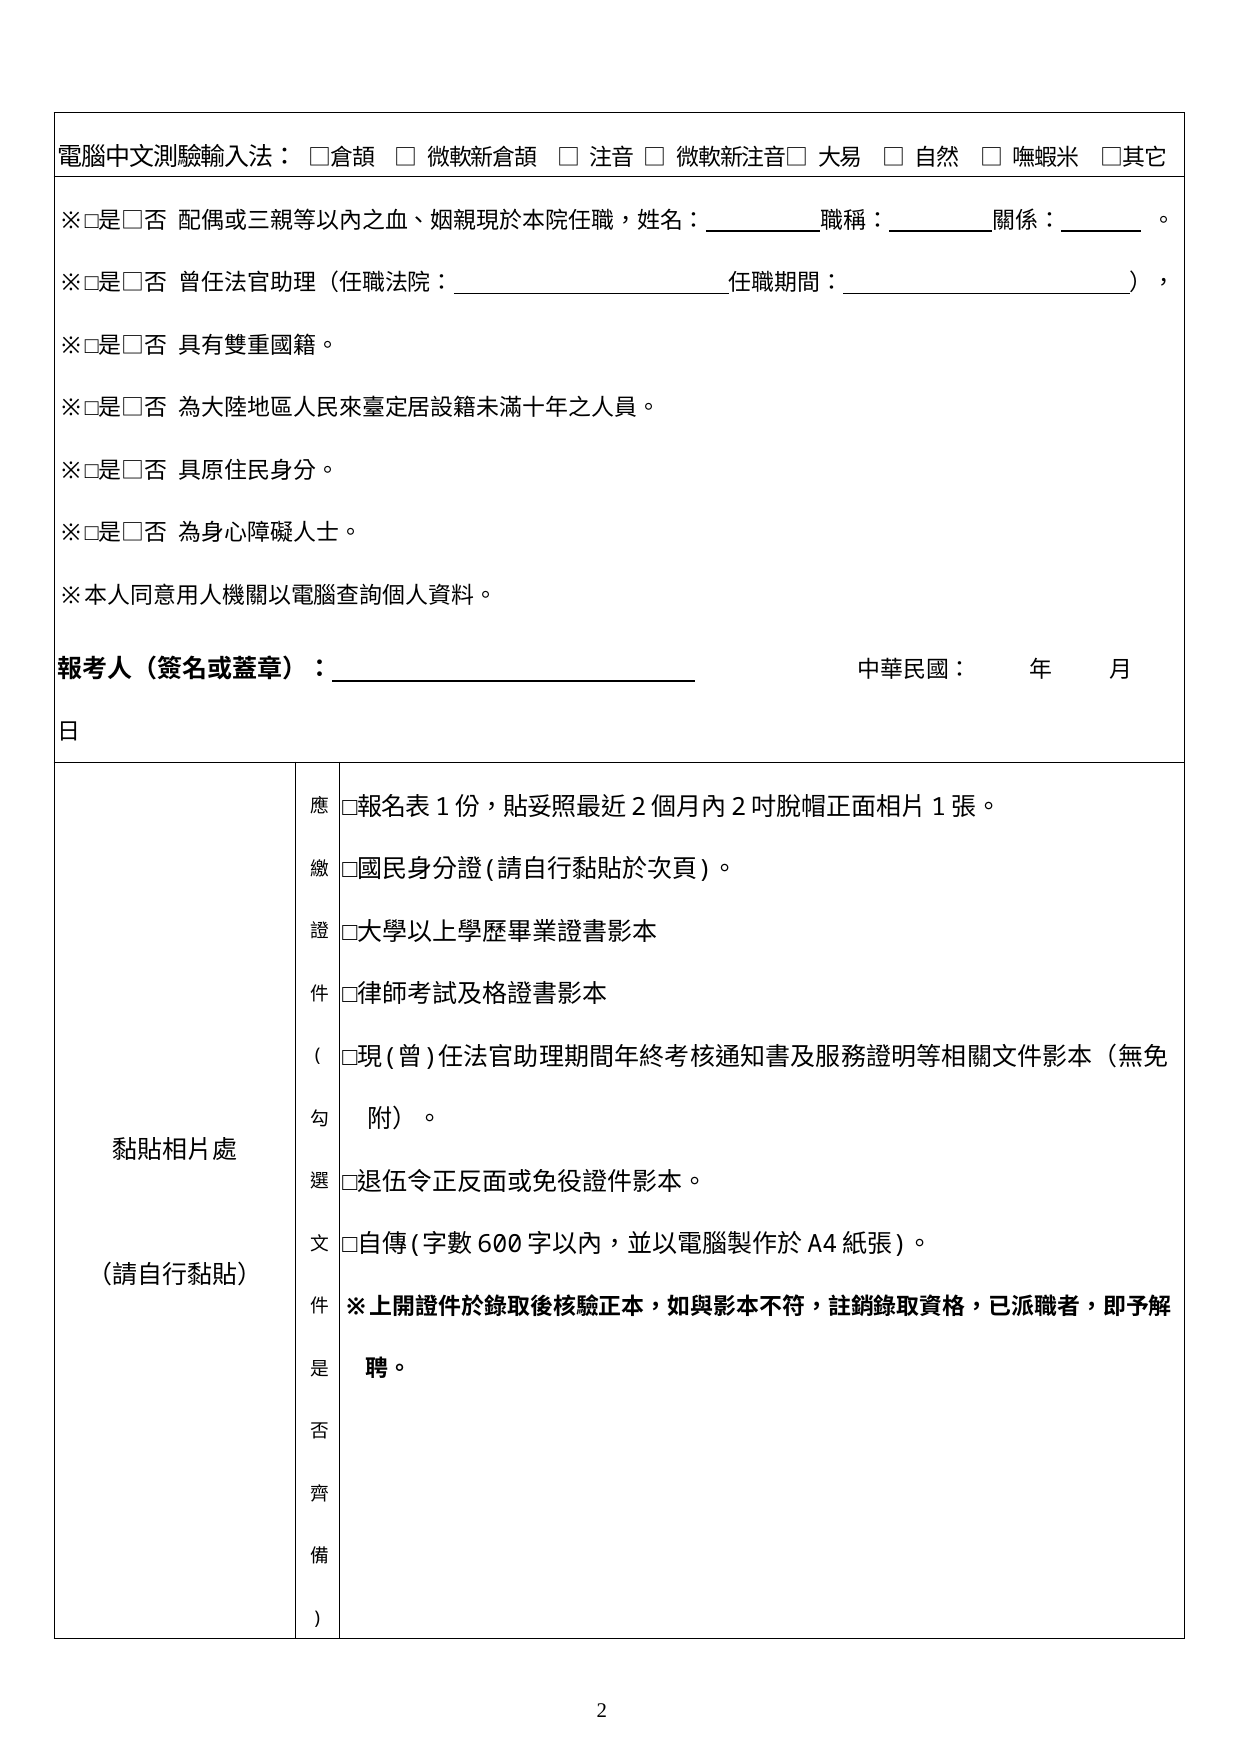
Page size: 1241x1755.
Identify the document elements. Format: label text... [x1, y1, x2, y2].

table_cell ※□是□否 配偶或三親等以內之血、姻親現於本院任職，姓名： 職稱： 關係： 。 ※□是□否 曾任法官助理（任職法院： 任職期間： ）， ※□是□否 具有雙重國籍。 ※□是□否 為大陸地區人民來臺定居設籍未滿十年之人員。 ※□是□否 具原住民身分。 ※□是□否 為身心障礙人士。 ※本人同意用人機關以電腦查詢個人資料。 報考人（簽名或蓋章）： 中華民國： 年 月 日 [55, 177, 1184, 762]
table_cell 黏貼相片處 （請自行黏貼） [55, 763, 295, 1638]
table_cell 電腦中文測驗輸入法： □倉頡 □ 微軟新倉頡 □ 注音 □ 微軟新注音□ 大易 □ 自然 □ 嘸蝦米 □其它 [55, 113, 1184, 176]
table_cell □報名表1份，貼妥照最近2個月內2吋脫帽正面相片1張。 □國民身分證(請自行黏貼於次頁)。 □大學以上學歷畢業證書影本 □律師考試及格證書影本 □現(曾)任法官助理期間年終考核通知書及服務證明等相關文件影本（無免附）。 □退伍令正反面或免役證件影本。 □自傳(字數600字以內，並以電腦製作於A4紙張)。 ※上開證件於錄取後核驗正本，如與影本不符，註銷錄取資格，已派職者，即予解聘。 [340, 763, 1184, 1638]
table_cell 應繳證件(勾選文件是否齊備) [296, 763, 339, 1638]
